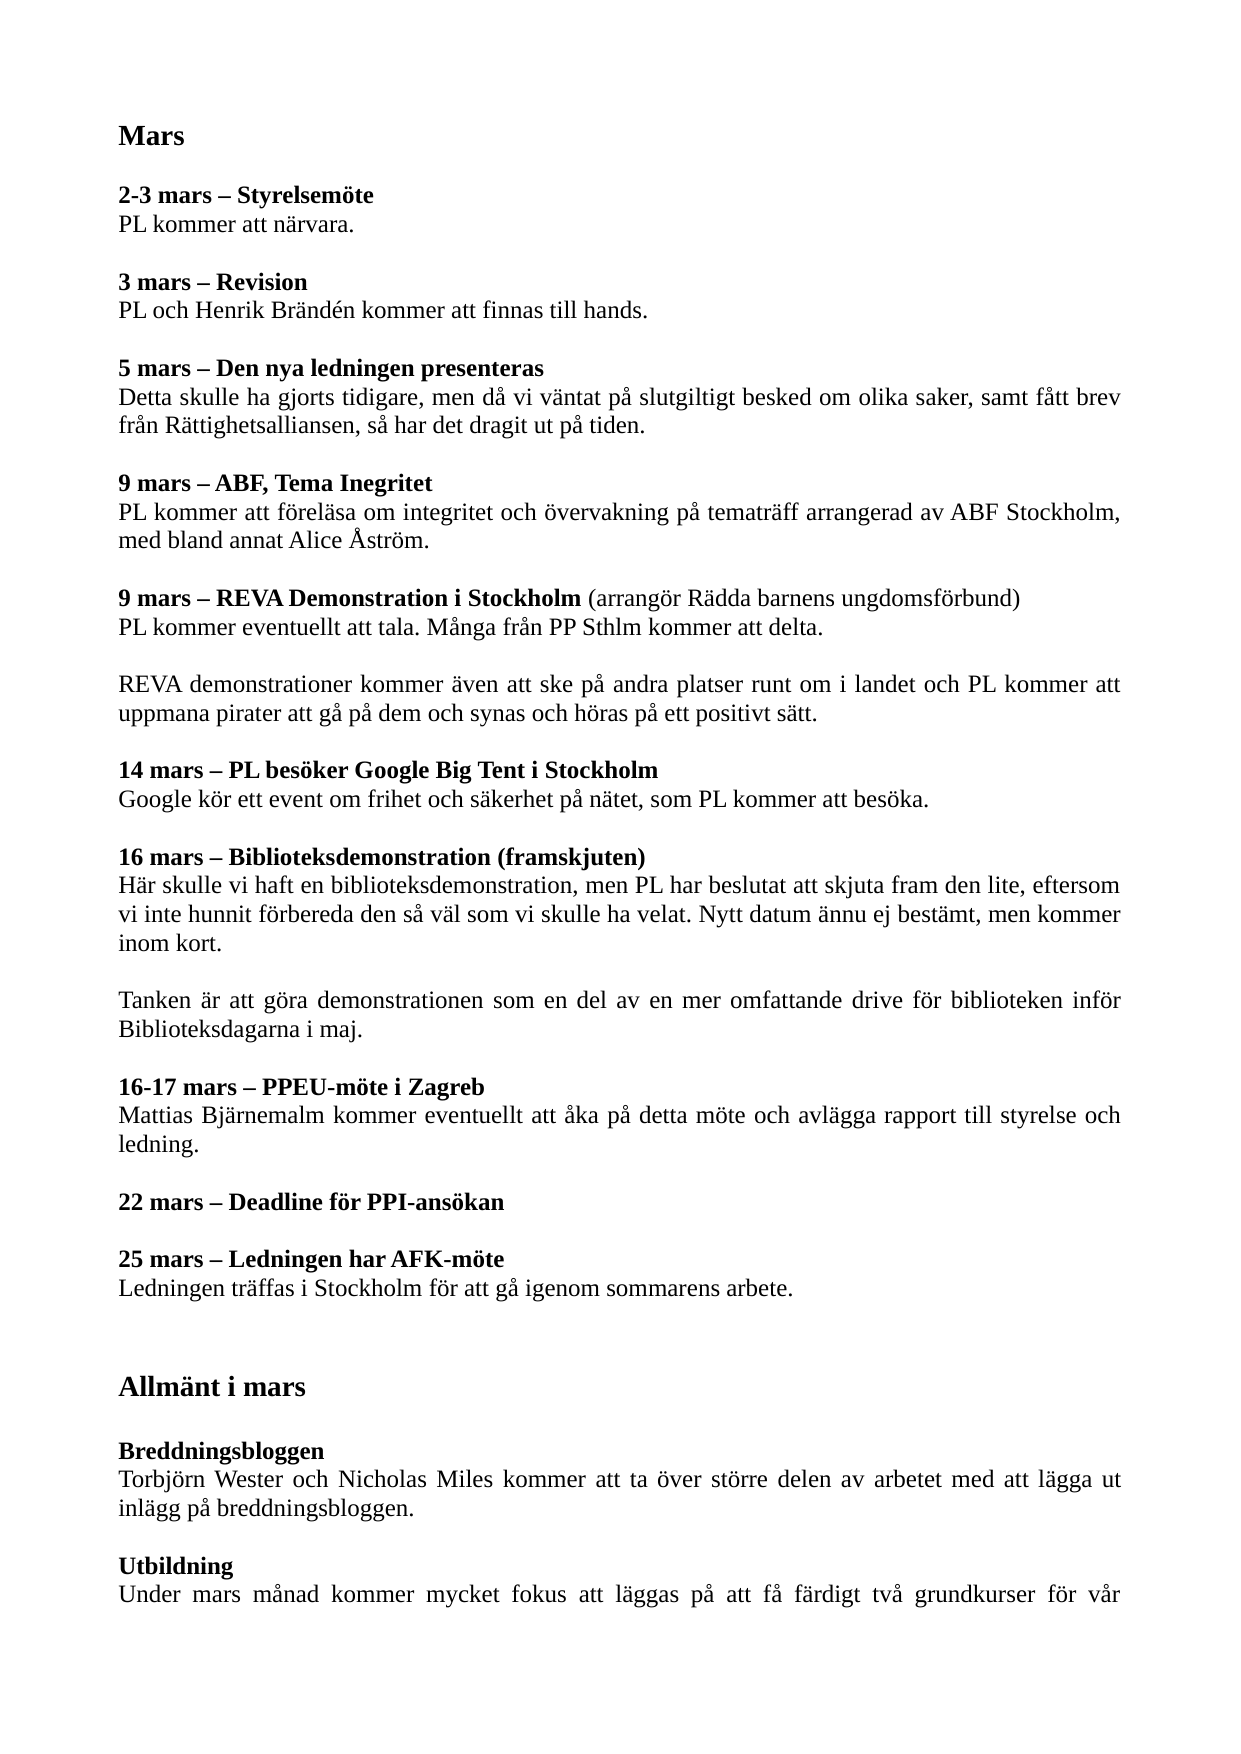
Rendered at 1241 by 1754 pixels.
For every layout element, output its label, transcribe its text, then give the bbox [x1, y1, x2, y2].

text Mattias Bjärnemalm kommer eventuellt att åka på detta möte och avlägga rapport till styrelse och ledning. [118, 1100, 1122, 1158]
text Mars [118, 118, 1122, 152]
text Ledningen träffas i Stockholm för att gå igenom sommarens arbete. [118, 1273, 1122, 1302]
text Utbildning [118, 1551, 1122, 1579]
text Allmänt i mars [118, 1369, 1122, 1402]
text 2-3 mars – Styrelsemöte [118, 180, 1122, 209]
text 16-17 mars – PPEU-möte i Zagreb [118, 1072, 1122, 1100]
text 3 mars – Revision [118, 267, 1122, 295]
text 22 mars – Deadline för PPI-ansökan [118, 1187, 1122, 1215]
text 25 mars – Ledningen har AFK-möte [118, 1244, 1122, 1273]
text 5 mars – Den nya ledningen presenteras [118, 353, 1122, 382]
text Tanken är att göra demonstrationen som en del av en mer omfattande drive för biblioteken inför Biblioteksdagarna i maj. [118, 985, 1122, 1043]
text 9 mars – ABF, Tema Inegritet [118, 468, 1122, 497]
text PL kommer att närvara. [118, 209, 1122, 238]
text 14 mars – PL besöker Google Big Tent i Stockholm [118, 755, 1122, 784]
text Breddningsbloggen [118, 1436, 1122, 1464]
text 16 mars – Biblioteksdemonstration (framskjuten) [118, 842, 1122, 870]
text Torbjörn Wester och Nicholas Miles kommer att ta över större delen av arbetet med att lägga ut inlägg på breddningsbloggen. [118, 1464, 1122, 1522]
text PL kommer att föreläsa om integritet och övervakning på tematräff arrangerad av ABF Stockholm, med bland annat Alice Åström. [118, 497, 1122, 554]
text Detta skulle ha gjorts tidigare, men då vi väntat på slutgiltigt besked om olika saker, samt fått brev från Rättighetsalliansen, så har det dragit ut på tiden. [118, 382, 1122, 439]
text Här skulle vi haft en biblioteksdemonstration, men PL har beslutat att skjuta fram den lite, eftersom vi inte hunnit förbereda den så väl som vi skulle ha velat. Nytt datum ännu ej bestämt, men kommer inom kort. [118, 870, 1122, 957]
text 9 mars – REVA Demonstration i Stockholm (arrangör Rädda barnens ungdomsförbund) [118, 583, 1122, 612]
text PL kommer eventuellt att tala. Många från PP Sthlm kommer att delta. [118, 612, 1122, 640]
text REVA demonstrationer kommer även att ske på andra platser runt om i landet och PL kommer att uppmana pirater att gå på dem och synas och höras på ett positivt sätt. [118, 669, 1122, 727]
text Google kör ett event om frihet och säkerhet på nätet, som PL kommer att besöka. [118, 784, 1122, 813]
text Under mars månad kommer mycket fokus att läggas på att få färdigt två grundkurser för vår [118, 1579, 1122, 1608]
text PL och Henrik Brändén kommer att finnas till hands. [118, 295, 1122, 324]
